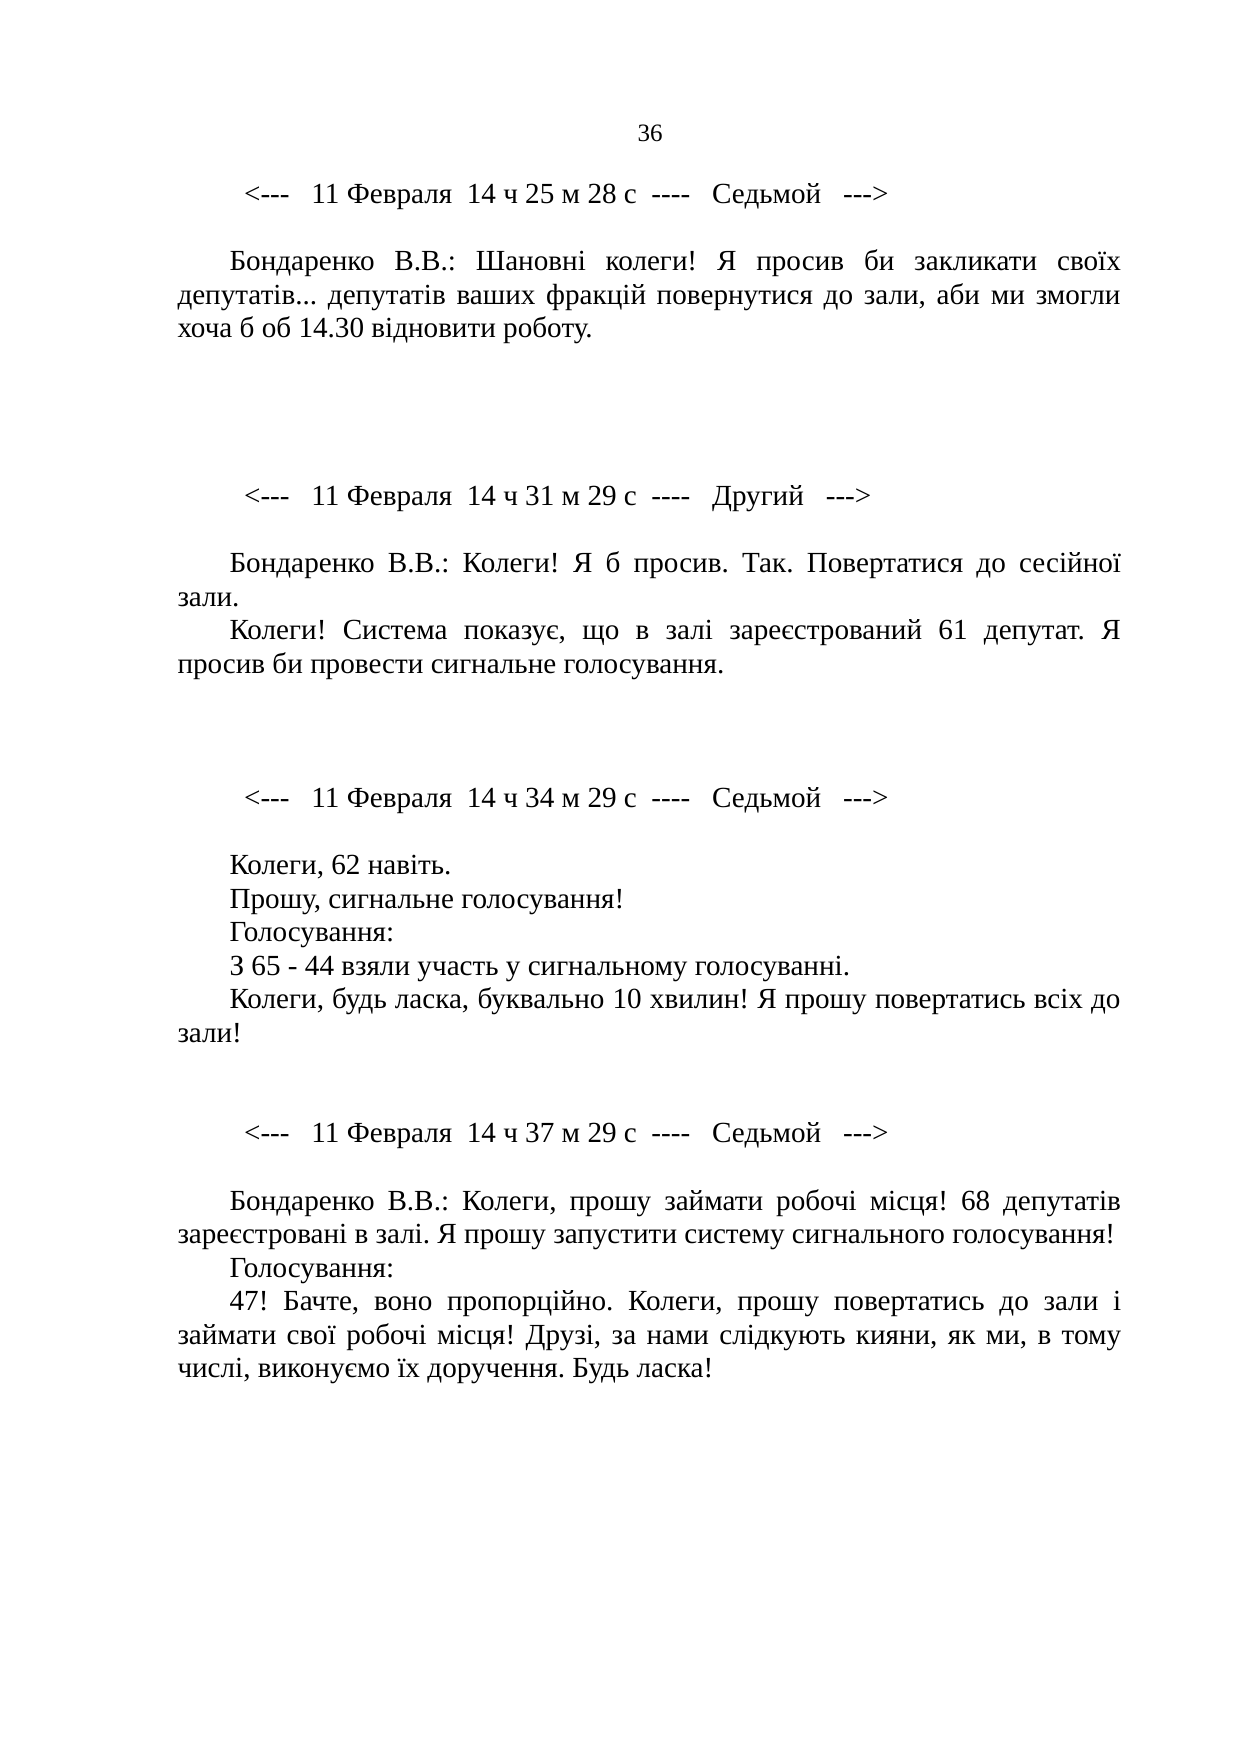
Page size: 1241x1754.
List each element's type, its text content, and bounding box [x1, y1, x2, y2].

text 47! Бачте, воно пропорційно. Колеги, прошу повертатись до зали і займати свої робочі місця! Друзі, за нами слідкують кияни, як ми, в тому числі, виконуємо їх доручення. Будь ласка! [177, 1283, 1122, 1384]
text Колеги! Система показує, що в залі зареєстрований 61 депутат. Я просив би провести сигнальне голосування. [177, 612, 1122, 679]
text <--- 11 Февраля 14 ч 37 м 29 с ---- Седьмой ---> [177, 1116, 1122, 1149]
text Бондаренко В.В.: Колеги! Я б просив. Так. Повертатися до сесійної зали. [177, 545, 1122, 612]
text Колеги, будь ласка, буквально 10 хвилин! Я прошу повертатись всіх до зали! [177, 981, 1122, 1048]
text Голосування: [177, 1250, 1122, 1283]
text Бондаренко В.В.: Колеги, прошу займати робочі місця! 68 депутатів зареєстровані в залі. Я прошу запустити систему сигнального голосування! [177, 1183, 1122, 1250]
text Колеги, 62 навіть. [177, 847, 1122, 881]
text Прошу, сигнальне голосування! [177, 881, 1122, 914]
text <--- 11 Февраля 14 ч 25 м 28 с ---- Седьмой ---> [177, 176, 1122, 210]
text Бондаренко В.В.: Шановні колеги! Я просив би закликати своїх депутатів... депутатів ваших фракцій повернутися до зали, аби ми змогли хоча б об 14.30 відновити роботу. [177, 243, 1122, 344]
text <--- 11 Февраля 14 ч 34 м 29 с ---- Седьмой ---> [177, 780, 1122, 814]
text Голосування: [177, 914, 1122, 948]
text <--- 11 Февраля 14 ч 31 м 29 с ---- Другий ---> [177, 478, 1122, 512]
text З 65 - 44 взяли участь у сигнальному голосуванні. [177, 948, 1122, 981]
